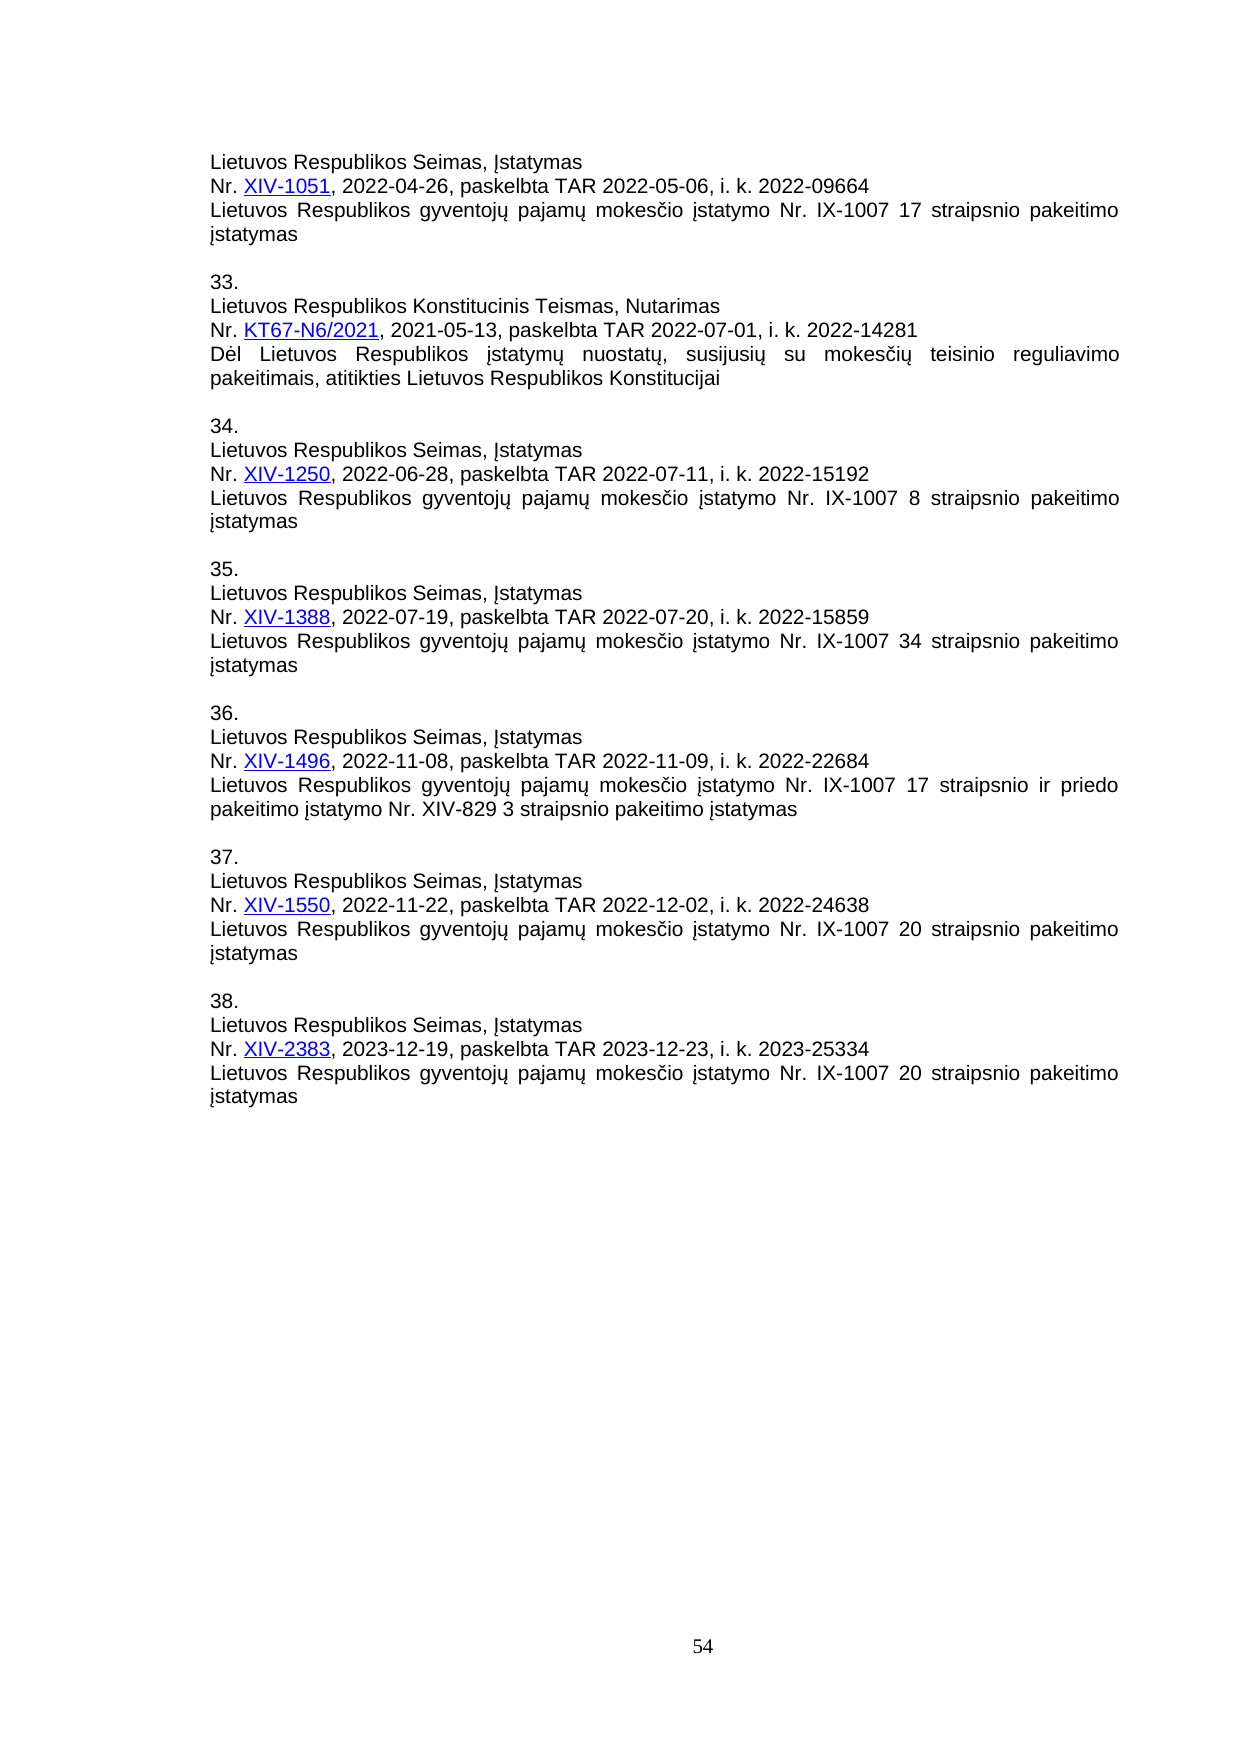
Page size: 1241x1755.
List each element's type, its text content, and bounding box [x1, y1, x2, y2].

text Nr. XIV-1496, 2022-11-08, paskelbta TAR 2022-11-09, i. k. 2022-22684 [210, 749, 1120, 773]
text Dėl Lietuvos Respublikos įstatymų nuostatų, susijusių su mokesčių teisinio reguliavimo pakeitimais, atitikties Lietuvos Respublikos Konstitucijai [210, 342, 1120, 389]
text Lietuvos Respublikos gyventojų pajamų mokesčio įstatymo Nr. IX-1007 20 straipsnio pakeitimo įstatymas [210, 917, 1120, 964]
text Lietuvos Respublikos Seimas, Įstatymas [210, 1012, 1120, 1036]
text Nr. XIV-1250, 2022-06-28, paskelbta TAR 2022-07-11, i. k. 2022-15192 [210, 461, 1120, 485]
text Lietuvos Respublikos Konstitucinis Teismas, Nutarimas [210, 294, 1120, 318]
text Lietuvos Respublikos gyventojų pajamų mokesčio įstatymo Nr. IX-1007 34 straipsnio pakeitimo įstatymas [210, 629, 1120, 677]
text Nr. XIV-1051, 2022-04-26, paskelbta TAR 2022-05-06, i. k. 2022-09664 [210, 174, 1120, 198]
text Lietuvos Respublikos gyventojų pajamų mokesčio įstatymo Nr. IX-1007 20 straipsnio pakeitimo įstatymas [210, 1060, 1120, 1108]
text Lietuvos Respublikos gyventojų pajamų mokesčio įstatymo Nr. IX-1007 17 straipsnio pakeitimo įstatymas [210, 198, 1120, 246]
text Lietuvos Respublikos Seimas, Įstatymas [210, 437, 1120, 461]
text Lietuvos Respublikos Seimas, Įstatymas [210, 150, 1120, 174]
text 38. [210, 988, 1120, 1012]
text Nr. XIV-1388, 2022-07-19, paskelbta TAR 2022-07-20, i. k. 2022-15859 [210, 605, 1120, 629]
text Nr. XIV-1550, 2022-11-22, paskelbta TAR 2022-12-02, i. k. 2022-24638 [210, 893, 1120, 917]
text Nr. XIV-2383, 2023-12-19, paskelbta TAR 2023-12-23, i. k. 2023-25334 [210, 1036, 1120, 1060]
text 34. [210, 413, 1120, 437]
text Lietuvos Respublikos gyventojų pajamų mokesčio įstatymo Nr. IX-1007 8 straipsnio pakeitimo įstatymas [210, 485, 1120, 533]
text 33. [210, 270, 1120, 294]
text Lietuvos Respublikos gyventojų pajamų mokesčio įstatymo Nr. IX-1007 17 straipsnio ir priedo pakeitimo įstatymo Nr. XIV-829 3 straipsnio pakeitimo įstatymas [210, 773, 1120, 821]
text Lietuvos Respublikos Seimas, Įstatymas [210, 581, 1120, 605]
text 37. [210, 845, 1120, 869]
text 35. [210, 557, 1120, 581]
text Nr. KT67-N6/2021, 2021-05-13, paskelbta TAR 2022-07-01, i. k. 2022-14281 [210, 318, 1120, 342]
text Lietuvos Respublikos Seimas, Įstatymas [210, 725, 1120, 749]
text 36. [210, 701, 1120, 725]
text Lietuvos Respublikos Seimas, Įstatymas [210, 869, 1120, 893]
